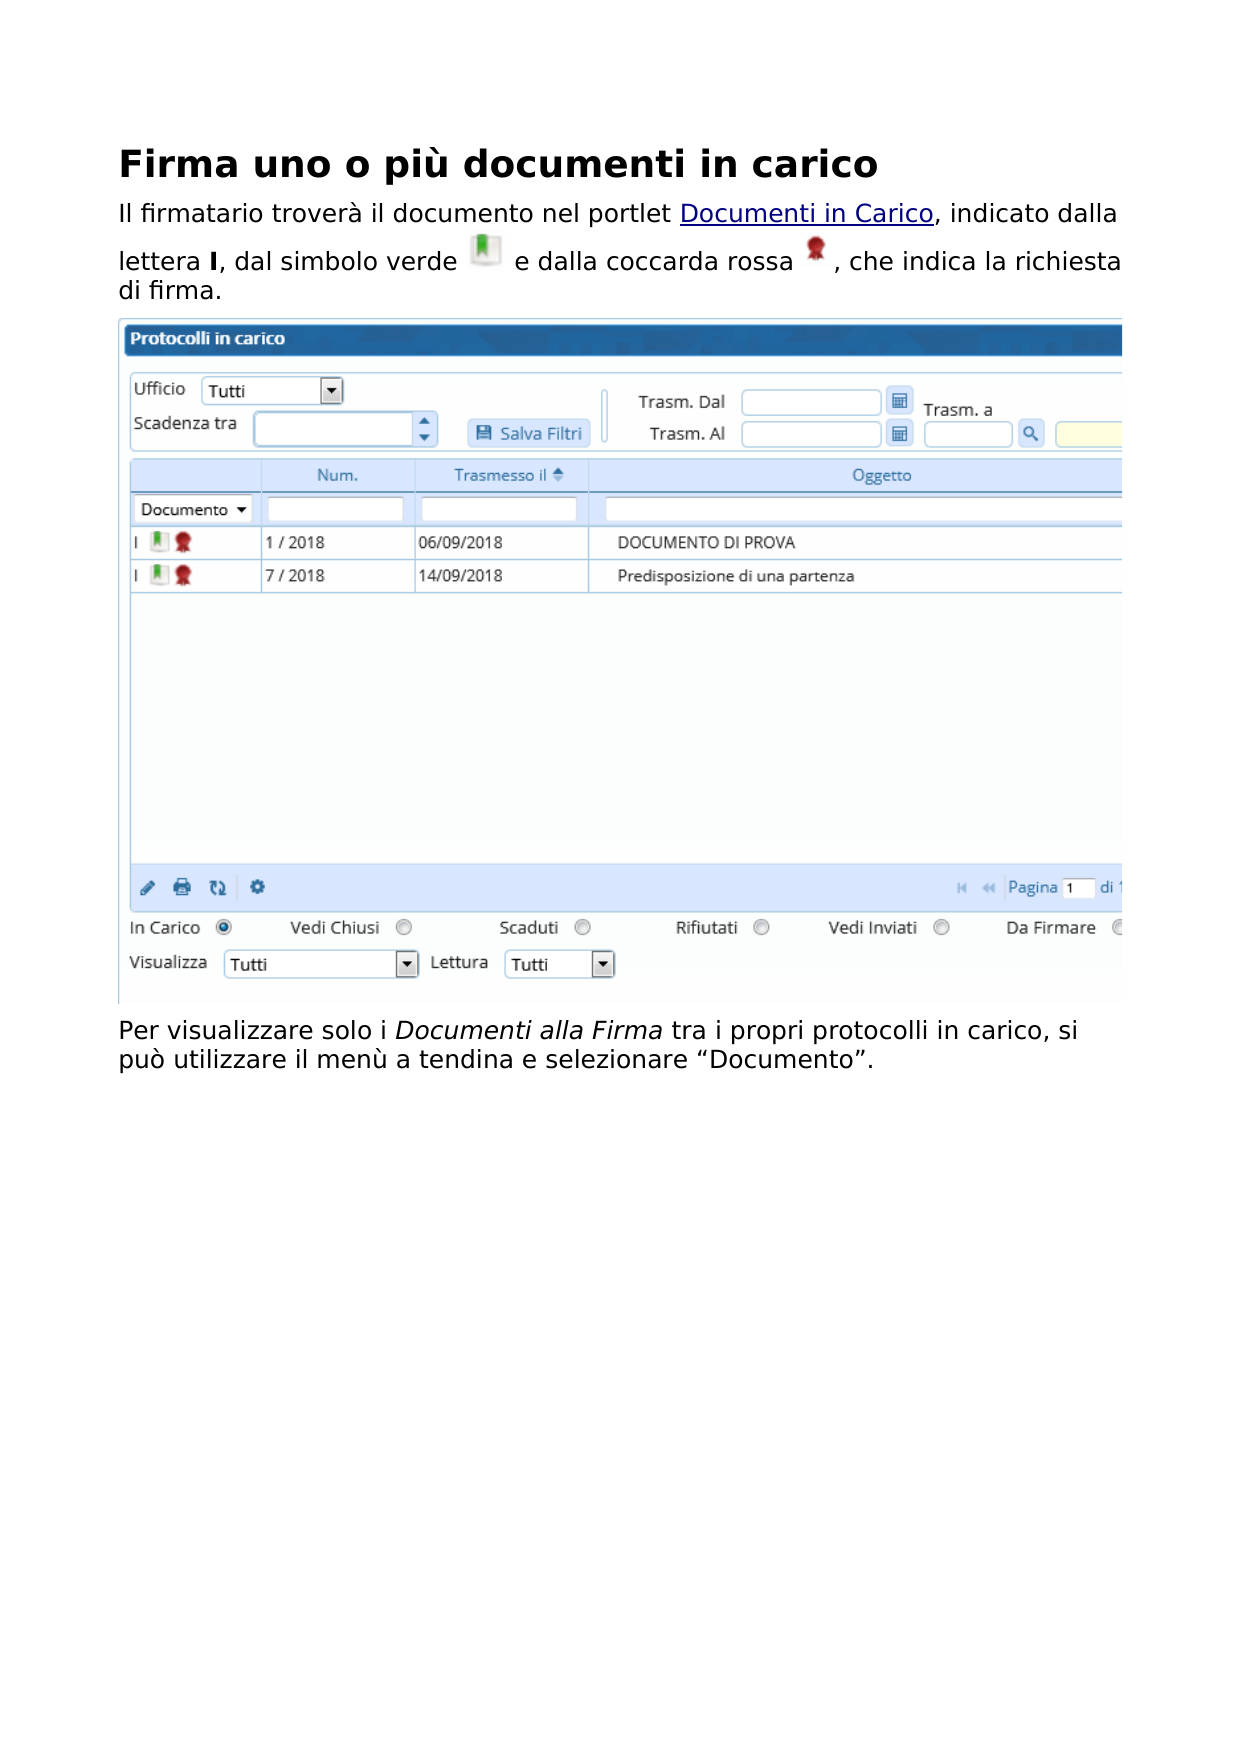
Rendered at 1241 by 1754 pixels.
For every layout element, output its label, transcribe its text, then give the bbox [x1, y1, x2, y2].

picture [118, 318, 1123, 1004]
subtitle Firma uno o più documenti in carico [118, 143, 1122, 187]
text Il firmatario troverà il documento nel portlet Documenti in Carico, indicato dalla lettera I, dal simbolo verde e dalla coccarda rossa , che indica la richiesta di firma. [118, 199, 1122, 306]
text Per visualizzare solo i Documenti alla Firma tra i propri protocolli in carico, si può utilizzare il menù a tendina e selezionare “Documento”. [118, 1016, 1122, 1103]
picture [465, 228, 507, 271]
picture [801, 233, 834, 271]
